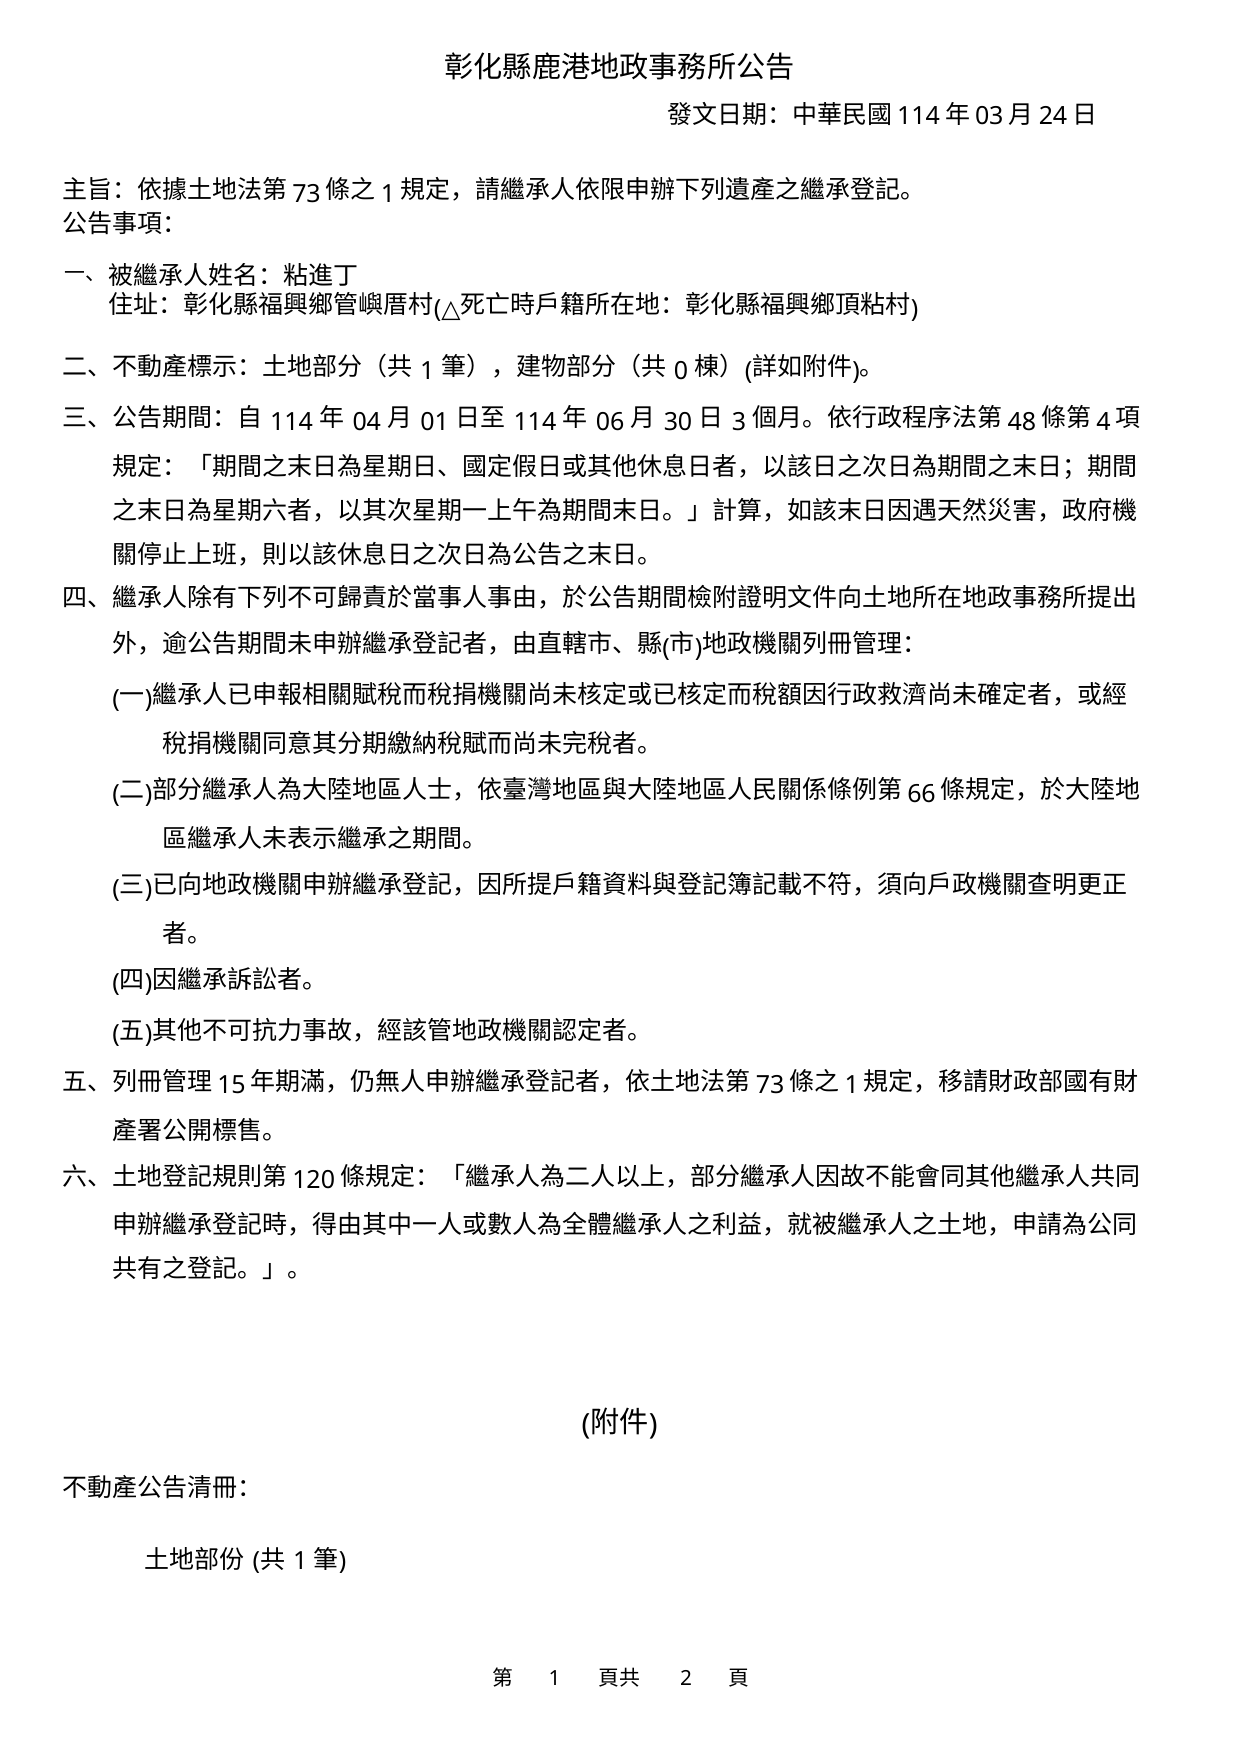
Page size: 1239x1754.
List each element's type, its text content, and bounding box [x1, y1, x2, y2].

table_cell [0, 176, 62, 216]
table_cell 頁 [718, 1658, 759, 1698]
table_header [62, 0, 109, 41]
table_cell 土地部份 (共 1 筆) [62, 1526, 1177, 1597]
table_cell [759, 1352, 1177, 1392]
table_cell 1 [523, 1658, 585, 1698]
table_cell [523, 95, 585, 135]
table_cell 主旨：依據土地法第73條之1規定，請繼承人依限申辦下列遺產之繼承登記。 公告事項： [62, 176, 1177, 261]
table_cell [1177, 353, 1239, 1352]
table_header [523, 0, 585, 41]
table_cell [109, 135, 482, 176]
table_cell [0, 353, 62, 1352]
table_cell [0, 1526, 62, 1597]
table_cell 被繼承人姓名：粘進丁 住址：彰化縣福興鄉管嶼厝村(△死亡時戶籍所在地：彰化縣福興鄉頂粘村) [109, 261, 1177, 353]
table_cell [0, 41, 62, 94]
table_cell [667, 135, 718, 176]
table_cell [62, 312, 109, 353]
table_cell [0, 312, 62, 353]
table_cell [1177, 1454, 1239, 1526]
table_cell [585, 135, 653, 176]
table_cell [62, 1352, 109, 1392]
table_cell [0, 216, 62, 261]
table_cell [523, 1352, 585, 1392]
table_cell [483, 1598, 523, 1657]
table_cell [718, 135, 759, 176]
table_cell [1177, 216, 1239, 261]
table_cell [109, 1598, 482, 1657]
table_cell [1177, 135, 1239, 176]
table_cell [62, 135, 109, 176]
table_cell 不動產公告清冊： [62, 1454, 1177, 1526]
table_cell [585, 1598, 653, 1657]
table_cell [483, 135, 523, 176]
table_cell 一、 [62, 261, 109, 312]
table_cell [109, 1352, 482, 1392]
table_cell [523, 1598, 585, 1657]
table_header [585, 0, 653, 41]
table_cell [483, 1352, 523, 1392]
table_cell [653, 135, 667, 176]
table_cell [0, 1454, 62, 1526]
table_cell [523, 135, 585, 176]
table_cell [1177, 1526, 1239, 1597]
table_cell [62, 1598, 109, 1657]
table_cell 二、不動產標示：土地部分（共 1 筆），建物部分（共 0 棟）(詳如附件)。 三、公告期間：自 114 年 04 月 01 日至 114 年 06 月 30 日 3 個月。依行政程序法第48條第4項 規定：「期間之末日為星期日、國定假日或其他休息日者，以該日之次日為期間之末日；期間 之末日為星期六者，以其次星期一上午為期間末日。」計算，如該末日因遇天然災害，政府機 關停止上班，則以該休息日之次日為公告之末日。 四、繼承人除有下列不可歸責於當事人事由，於公告期間檢附證明文件向土地所在地政事務所提出 外，逾公告期間未申辦繼承登記者，由直轄市、縣(市)地政機關列冊管理： (一)繼承人已申報相關賦稅而稅捐機關尚未核定或已核定而稅額因行政救濟尚未確定者，或經 稅捐機關同意其分期繳納稅賦而尚未完稅者。 (二)部分繼承人為大陸地區人士，依臺灣地區與大陸地區人民關係條例第66條規定，於大陸地 區繼承人未表示繼承之期間。 (三)已向地政機關申辦繼承登記，因所提戶籍資料與登記簿記載不符，須向戶政機關查明更正 者。 (四)因繼承訴訟者。 (五)其他不可抗力事故，經該管地政機關認定者。 五、列冊管理15年期滿，仍無人申辦繼承登記者，依土地法第73條之1規定，移請財政部國有財 產署公開標售。 六、土地登記規則第120條規定：「繼承人為二人以上，部分繼承人因故不能會同其他繼承人共同 申辦繼承登記時，得由其中一人或數人為全體繼承人之利益，就被繼承人之土地，申請為公同 共有之登記。」。 [62, 353, 1177, 1352]
table_cell [483, 95, 523, 135]
table_cell [1177, 1392, 1239, 1453]
table_header [718, 0, 759, 41]
table_cell [1177, 95, 1239, 135]
table_header [0, 0, 62, 41]
table_cell [62, 95, 109, 135]
table_cell [653, 95, 667, 135]
table_cell [759, 1598, 1177, 1657]
table_header [667, 0, 718, 41]
table_cell [1177, 1598, 1239, 1657]
table_header [483, 0, 523, 41]
table_cell [667, 1598, 718, 1657]
table_cell [759, 1658, 1177, 1698]
table_cell (附件) [62, 1392, 1177, 1453]
table_header [1177, 0, 1239, 41]
table_cell [653, 1352, 667, 1392]
table_cell [0, 1352, 62, 1392]
table_cell [718, 1598, 759, 1657]
table_cell [653, 1598, 667, 1657]
table_cell [1177, 1352, 1239, 1392]
table_cell 發文日期：中華民國114年03月24日 [667, 95, 1177, 135]
table_cell [62, 1658, 109, 1698]
table_header [653, 0, 667, 41]
table_cell [1177, 41, 1239, 94]
table_cell 第 [483, 1658, 523, 1698]
table_cell [109, 95, 482, 135]
table_cell 彰化縣鹿港地政事務所公告 [62, 41, 1177, 94]
table_cell [1177, 1658, 1239, 1698]
table_cell [585, 95, 653, 135]
table_cell [0, 135, 62, 176]
table_cell [1177, 261, 1239, 312]
table_cell [0, 1598, 62, 1657]
table_cell [718, 1352, 759, 1392]
table_header [109, 0, 482, 41]
table_cell [759, 135, 1177, 176]
table_header [759, 0, 1177, 41]
table_cell [1177, 312, 1239, 353]
table_cell [109, 1658, 482, 1698]
table_cell 頁共 [585, 1658, 653, 1698]
table_cell [0, 261, 62, 312]
table_cell 2 [653, 1658, 718, 1698]
table_cell [0, 95, 62, 135]
table_cell [0, 1658, 62, 1698]
table_cell [667, 1352, 718, 1392]
table_cell [0, 1392, 62, 1453]
table_cell [1177, 176, 1239, 216]
table_cell [585, 1352, 653, 1392]
